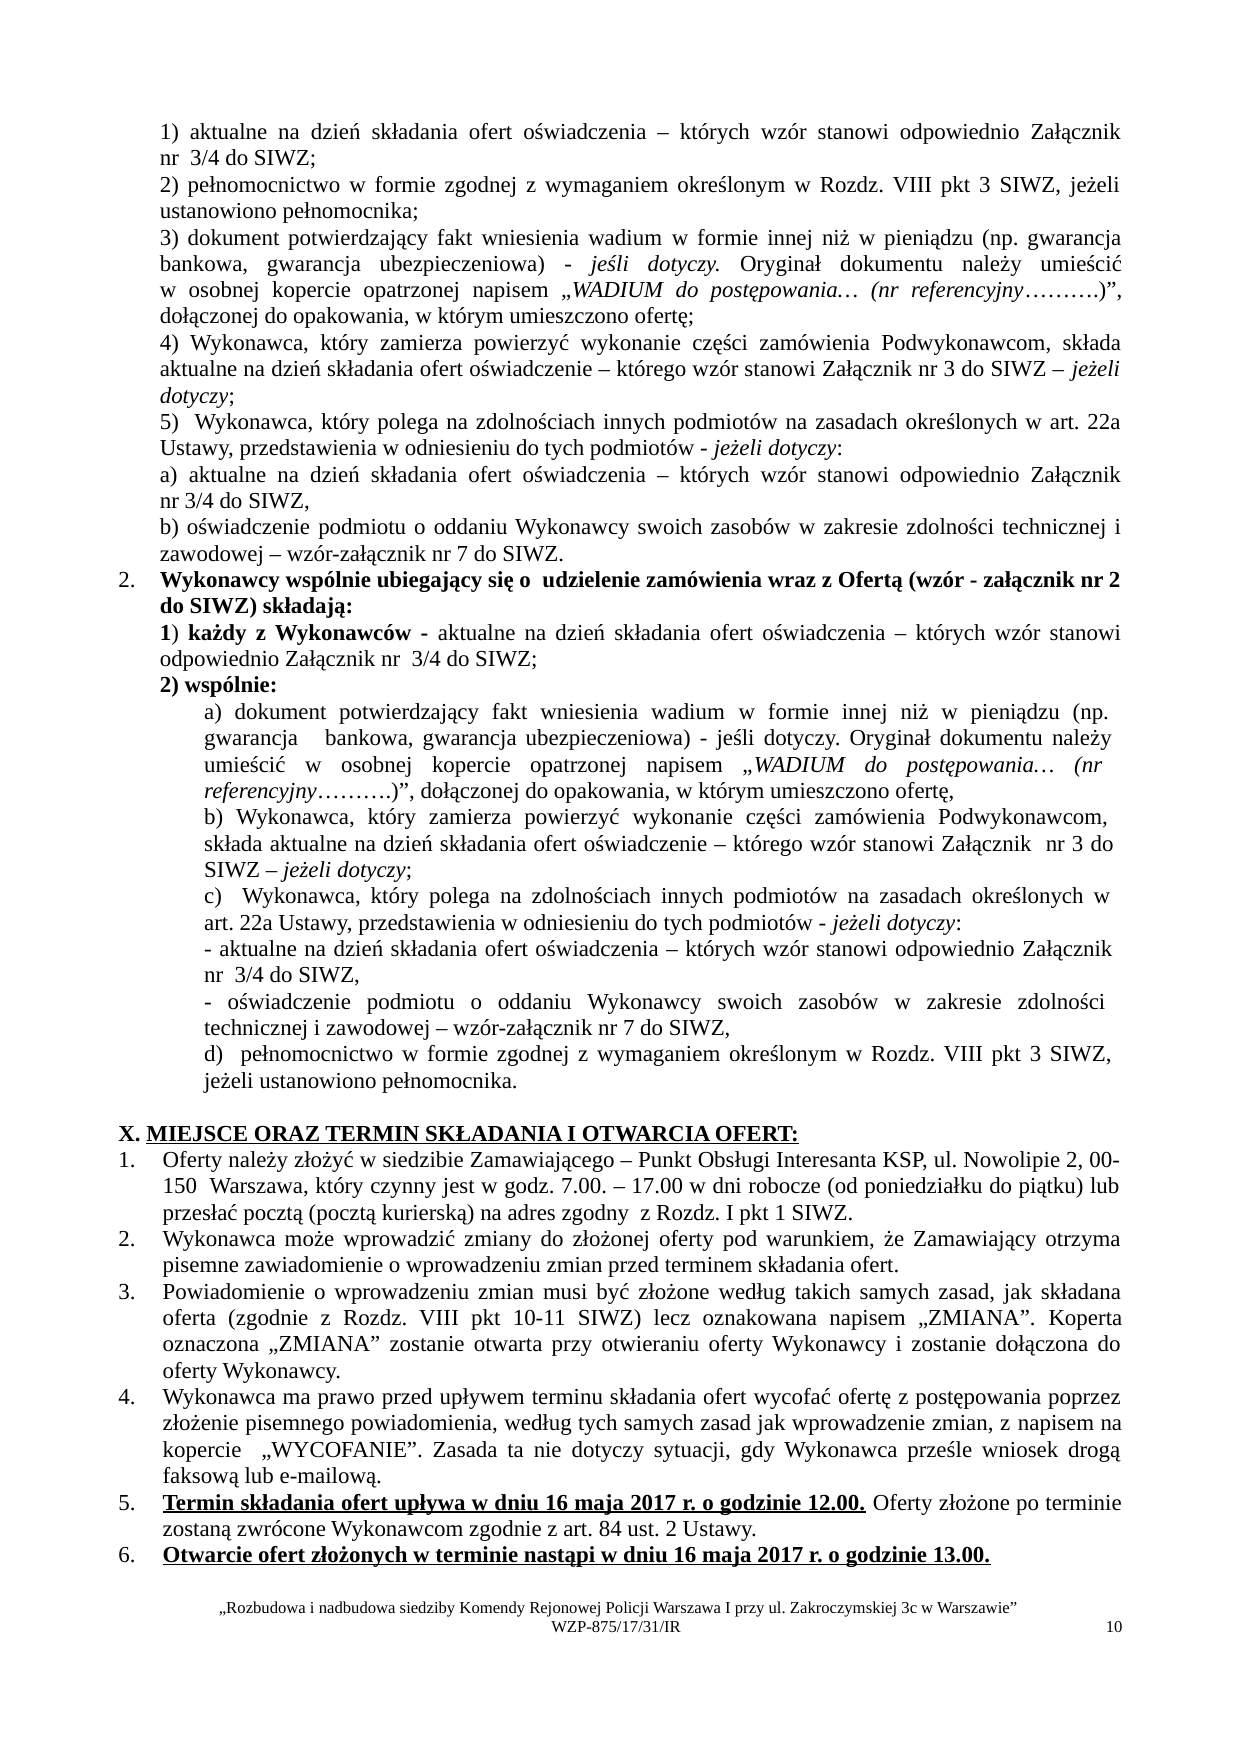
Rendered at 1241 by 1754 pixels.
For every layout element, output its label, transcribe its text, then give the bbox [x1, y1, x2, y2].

text 2. Wykonawcy wspólnie ubiegający się o udzielenie zamówienia wraz z Ofertą (wzór - załącznik nr 2 do SIWZ) składają: [118, 566, 1122, 619]
list Oferty należy złożyć w siedzibie Zamawiającego – Punkt Obsługi Interesanta KSP, ul. Nowolipie 2, 00-150 Warszawa, który czynny jest w godz. 7.00. – 17.00 w dni robocze (od poniedziałku do piątku) lub przesłać pocztą (pocztą kurierską) na adres zgodny z Rozdz. I pkt 1 SIWZ. [118, 1146, 1122, 1225]
text - aktualne na dzień składania ofert oświadczenia – których wzór stanowi odpowiednio Załącznik nr 3/4 do SIWZ, [118, 935, 1122, 988]
text 1) aktualne na dzień składania ofert oświadczenia – których wzór stanowi odpowiednio Załącznik nr 3/4 do SIWZ; [118, 118, 1122, 171]
text 5) Wykonawca, który polega na zdolnościach innych podmiotów na zasadach określonych w art. 22a Ustawy, przedstawienia w odniesieniu do tych podmiotów - jeżeli dotyczy: [118, 408, 1122, 461]
text d) pełnomocnictwo w formie zgodnej z wymaganiem określonym w Rozdz. VIII pkt 3 SIWZ, jeżeli ustanowiono pełnomocnika. [118, 1041, 1122, 1093]
list Termin składania ofert upływa w dniu 16 maja 2017 r. o godzinie 12.00. Oferty złożone po terminie zostaną zwrócone Wykonawcom zgodnie z art. 84 ust. 2 Ustawy. [118, 1488, 1122, 1541]
text 1) każdy z Wykonawców - aktualne na dzień składania ofert oświadczenia – których wzór stanowi odpowiednio Załącznik nr 3/4 do SIWZ; [118, 619, 1122, 672]
text b) Wykonawca, który zamierza powierzyć wykonanie części zamówienia Podwykonawcom, składa aktualne na dzień składania ofert oświadczenie – którego wzór stanowi Załącznik nr 3 do SIWZ – jeżeli dotyczy; [118, 803, 1122, 882]
text 3) dokument potwierdzający fakt wniesienia wadium w formie innej niż w pieniądzu (np. gwarancja bankowa, gwarancja ubezpieczeniowa) - jeśli dotyczy. Oryginał dokumentu należy umieścić w osobnej kopercie opatrzonej napisem „WADIUM do postępowania… (nr referencyjny……….)”, dołączonej do opakowania, w którym umieszczono ofertę; [118, 223, 1122, 329]
list Powiadomienie o wprowadzeniu zmian musi być złożone według takich samych zasad, jak składana oferta (zgodnie z Rozdz. VIII pkt 10-11 SIWZ) lecz oznakowana napisem „ZMIANA”. Koperta oznaczona „ZMIANA” zostanie otwarta przy otwieraniu oferty Wykonawcy i zostanie dołączona do oferty Wykonawcy. [118, 1278, 1122, 1383]
text X. MIEJSCE ORAZ TERMIN SKŁADANIA I OTWARCIA OFERT: [118, 1119, 1122, 1146]
text a) aktualne na dzień składania ofert oświadczenia – których wzór stanowi odpowiednio Załącznik nr 3/4 do SIWZ, [118, 461, 1122, 513]
text c) Wykonawca, który polega na zdolnościach innych podmiotów na zasadach określonych w art. 22a Ustawy, przedstawienia w odniesieniu do tych podmiotów - jeżeli dotyczy: [118, 882, 1122, 935]
text 2) wspólnie: [118, 672, 1122, 698]
list Wykonawca ma prawo przed upływem terminu składania ofert wycofać ofertę z postępowania poprzez złożenie pisemnego powiadomienia, według tych samych zasad jak wprowadzenie zmian, z napisem na kopercie „WYCOFANIE”. Zasada ta nie dotyczy sytuacji, gdy Wykonawca prześle wniosek drogą faksową lub e-mailową. [118, 1383, 1122, 1488]
text 4) Wykonawca, który zamierza powierzyć wykonanie części zamówienia Podwykonawcom, składa aktualne na dzień składania ofert oświadczenie – którego wzór stanowi Załącznik nr 3 do SIWZ – jeżeli dotyczy; [118, 329, 1122, 408]
text - oświadczenie podmiotu o oddaniu Wykonawcy swoich zasobów w zakresie zdolności technicznej i zawodowej – wzór-załącznik nr 7 do SIWZ, [118, 988, 1122, 1041]
list Otwarcie ofert złożonych w terminie nastąpi w dniu 16 maja 2017 r. o godzinie 13.00. [118, 1541, 1122, 1568]
list Wykonawca może wprowadzić zmiany do złożonej oferty pod warunkiem, że Zamawiający otrzyma pisemne zawiadomienie o wprowadzeniu zmian przed terminem składania ofert. [118, 1225, 1122, 1278]
text a) dokument potwierdzający fakt wniesienia wadium w formie innej niż w pieniądzu (np. gwarancja bankowa, gwarancja ubezpieczeniowa) - jeśli dotyczy. Oryginał dokumentu należy umieścić w osobnej kopercie opatrzonej napisem „WADIUM do postępowania… (nr referencyjny……….)”, dołączonej do opakowania, w którym umieszczono ofertę, [118, 698, 1122, 803]
text 2) pełnomocnictwo w formie zgodnej z wymaganiem określonym w Rozdz. VIII pkt 3 SIWZ, jeżeli ustanowiono pełnomocnika; [118, 171, 1122, 223]
text b) oświadczenie podmiotu o oddaniu Wykonawcy swoich zasobów w zakresie zdolności technicznej i zawodowej – wzór-załącznik nr 7 do SIWZ. [118, 513, 1122, 566]
